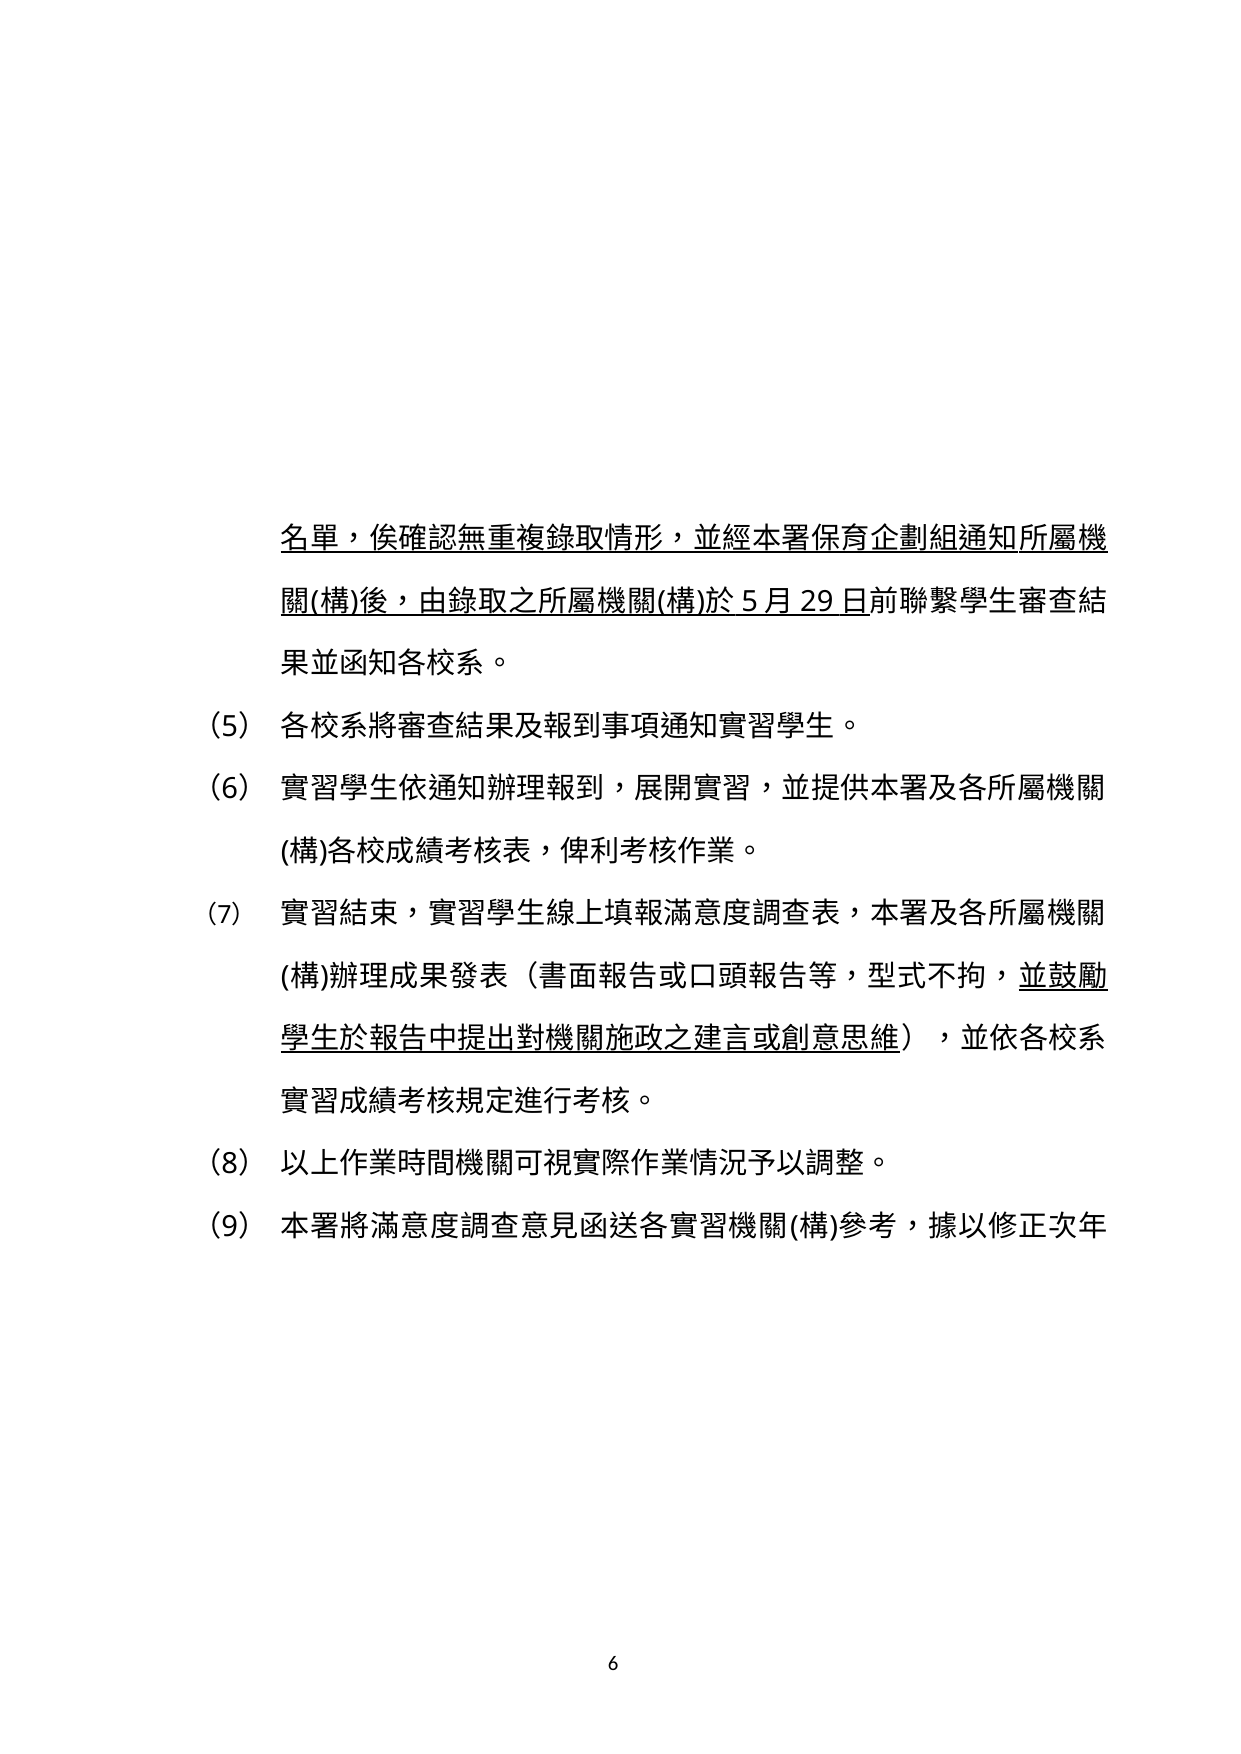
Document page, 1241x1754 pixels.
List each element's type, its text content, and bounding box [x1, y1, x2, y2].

list 實習學生依通知辦理報到，展開實習，並提供本署及各所屬機關(構)各校成績考核表，俾利考核作業。 [192, 744, 1107, 869]
list 本署將滿意度調查意見函送各實習機關(構)參考，據以修正次年 [192, 1182, 1107, 1244]
list 以上作業時間機關可視實際作業情況予以調整。 [192, 1119, 1107, 1182]
list 實習結束，實習學生線上填報滿意度調查表，本署及各所屬機關(構)辦理成果發表（書面報告或口頭報告等，型式不拘，並鼓勵學生於報告中提出對機關施政之建言或創意思維），並依各校系實習成績考核規定進行考核。 [192, 869, 1107, 1119]
list 名單，俟確認無重複錄取情形，並經本署保育企劃組通知所屬機關(構)後，由錄取之所屬機關(構)於5月29日前聯繫學生審查結果並函知各校系。 [192, 494, 1107, 682]
list 各校系將審查結果及報到事項通知實習學生。 [192, 682, 1107, 744]
